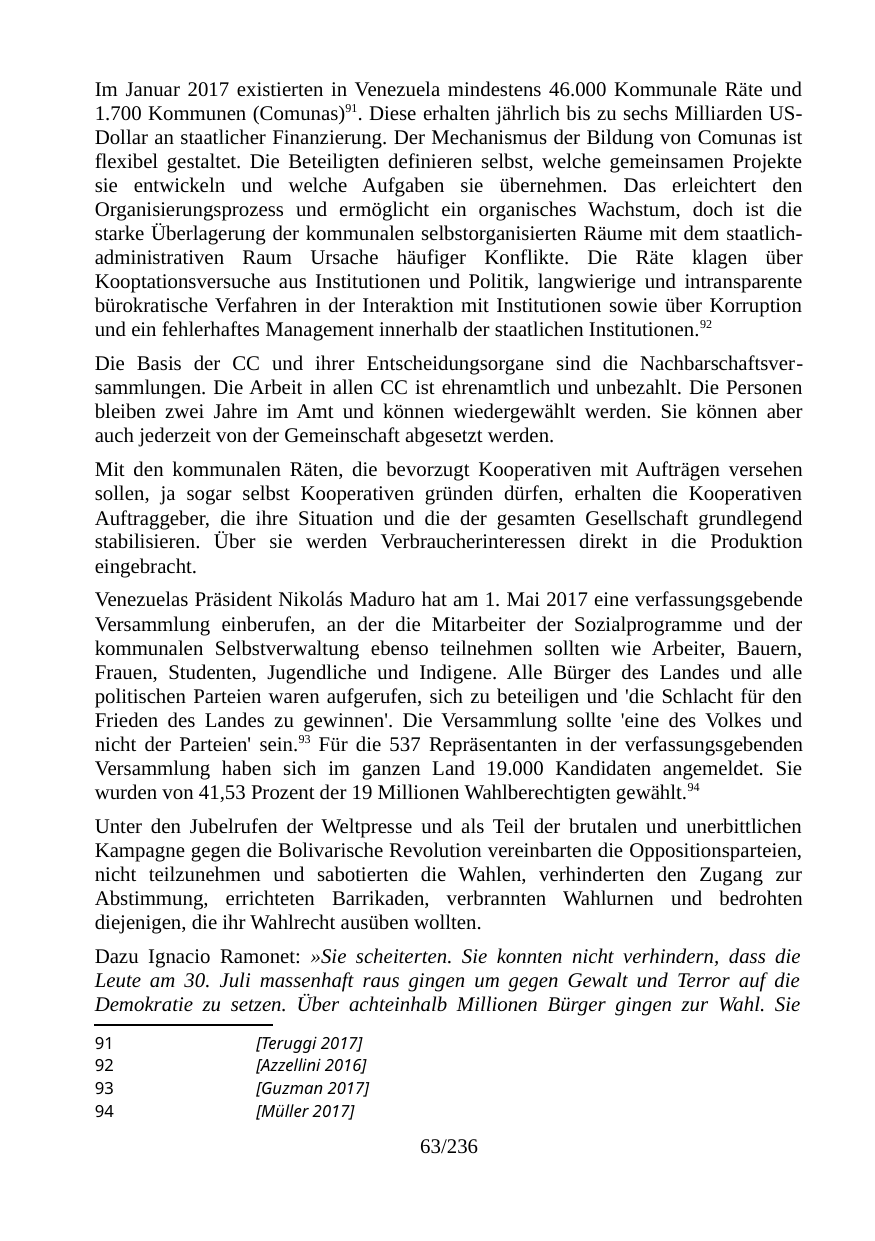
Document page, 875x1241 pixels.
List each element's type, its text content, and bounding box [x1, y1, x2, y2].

text Dazu Ignacio Ramonet: »Sie scheiterten. Sie konnten nicht verhindern, dass die Leute am 30. Juli massenhaft raus gingen um gegen Gewalt und Terror auf die Demokratie zu setzen. Über achteinhalb Millionen Bürger gingen zur Wahl. Sie [94, 944, 803, 1016]
text Im Januar 2017 existierten in Venezuela mindestens 46.000 Kommunale Räte und 1.700 Kommunen (Comunas). Diese erhalten jährlich bis zu sechs Milliarden US-Dollar an staatlicher Finanzierung. Der Mechanismus der Bildung von Comunas ist flexibel gestaltet. Die Beteiligten definieren selbst, welche gemeinsamen Projekte sie entwickeln und welche Aufgaben sie übernehmen. Das erleichtert den Organisierungsprozess und ermöglicht ein organisches Wachstum, doch ist die starke Überlagerung der kommunalen selbstorganisierten Räume mit dem staatlich-administrativen Raum Ursache häufiger Konflikte. Die Räte klagen über Kooptationsversuche aus Institutionen und Politik, langwierige und intransparente bürokratische Verfahren in der Interaktion mit Institutionen sowie über Korruption und ein fehlerhaftes Management innerhalb der staatlichen Institutionen. [94, 77, 803, 341]
text Unter den Jubelrufen der Weltpresse und als Teil der brutalen und unerbittlichen Kampagne gegen die Bolivarische Revolution vereinbarten die Oppositionsparteien, nicht teilzunehmen und sabotierten die Wahlen, verhinderten den Zugang zur Abstimmung, errichteten Barrikaden, verbrannten Wahlurnen und bedrohten diejenigen, die ihr Wahlrecht ausüben wollten. [94, 814, 803, 934]
text [Müller 2017] [94, 1099, 803, 1122]
text Mit den kommunalen Räten, die bevorzugt Kooperativen mit Aufträgen versehen sollen, ja sogar selbst Kooperativen gründen dürfen, erhalten die Kooperativen Auftraggeber, die ihre Situation und die der gesamten Gesellschaft grundlegend stabilisieren. Über sie werden Verbraucherinteressen direkt in die Produktion eingebracht. [94, 457, 803, 578]
text [Guzman 2017] [94, 1077, 803, 1099]
text Venezuelas Präsident Nikolás Maduro hat am 1. Mai 2017 eine verfassungsgebende Versammlung einberufen, an der die Mitarbeiter der Sozialprogramme und der kommunalen Selbstverwaltung ebenso teilnehmen sollten wie Arbeiter, Bauern, Frauen, Studenten, Jugendliche und Indigene. Alle Bürger des Landes und alle politischen Parteien waren aufgerufen, sich zu beteiligen und 'die Schlacht für den Frieden des Landes zu gewinnen'. Die Versammlung sollte 'eine des Volkes und nicht der Parteien' sein. Für die 537 Repräsentanten in der verfassungsgebenden Versammlung haben sich im ganzen Land 19.000 Kandidaten angemeldet. Sie wurden von 41,53 Prozent der 19 Millionen Wahlberechtigten gewählt. [94, 587, 803, 804]
text [Teruggi 2017] [94, 1031, 803, 1054]
text [Azzellini 2016] [94, 1054, 803, 1077]
text Die Basis der CC und ihrer Entscheidungsorgane sind die Nachbarschaftsver­sammlungen. Die Arbeit in allen CC ist ehrenamtlich und unbezahlt. Die Personen bleiben zwei Jahre im Amt und können wiedergewählt werden. Sie können aber auch jederzeit von der Gemeinschaft abgesetzt werden. [94, 351, 803, 447]
